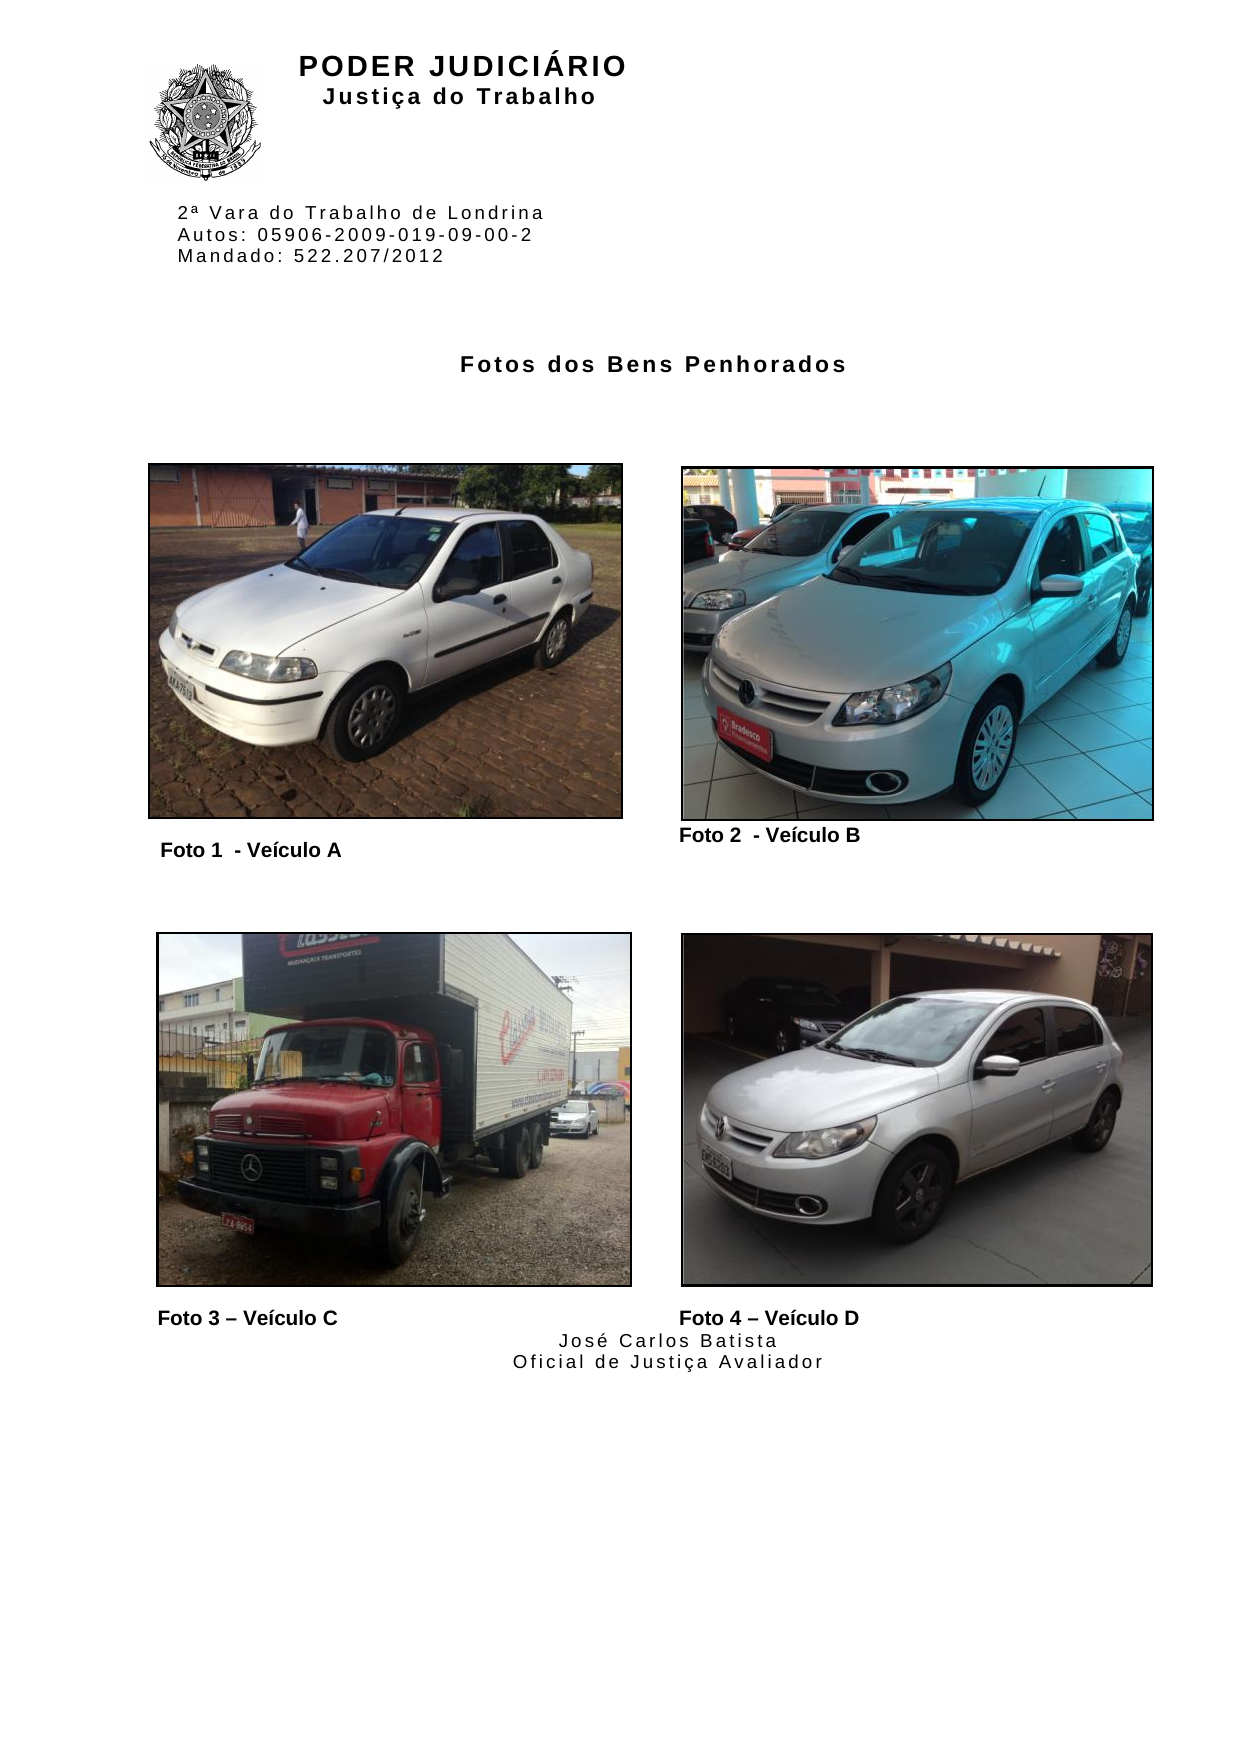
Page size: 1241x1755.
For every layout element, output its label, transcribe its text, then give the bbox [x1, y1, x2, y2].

text Foto 2 - Veículo B [679, 822, 1161, 846]
text Foto 3 – Veículo C [157, 1306, 640, 1330]
text Oficial de Justiça Avaliador [177, 1351, 1158, 1373]
text 2ª Vara do Trabalho de Londrina [177, 202, 1150, 223]
text Autos: 05906-2009-019-09-00-2 [177, 223, 1150, 245]
text Mandado: 522.207/2012 [177, 245, 1150, 267]
text Fotos dos Bens Penhorados [148, 351, 1150, 377]
text Foto 1 - Veículo A [160, 838, 459, 859]
text Foto 4 – Veículo D [679, 1306, 1155, 1330]
text José Carlos Batista [177, 1007, 1158, 1351]
